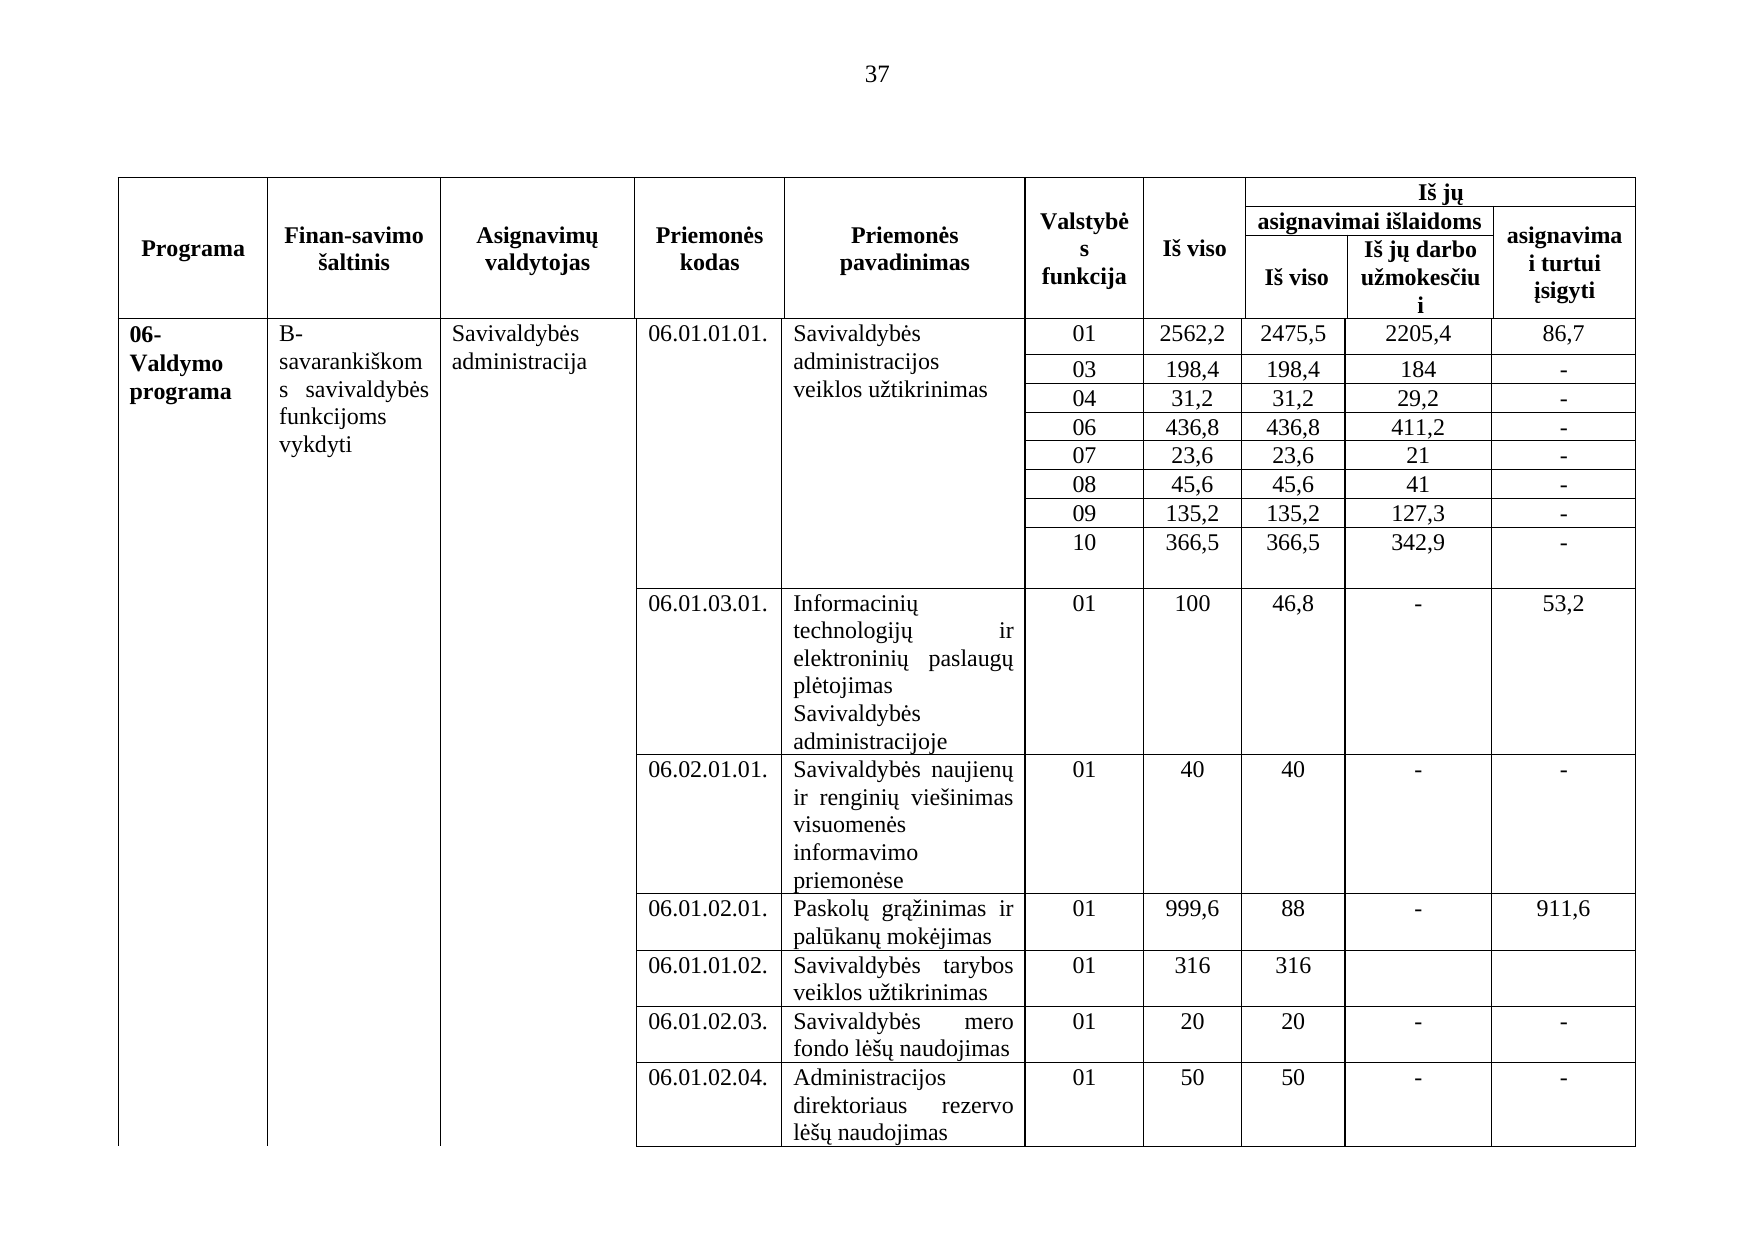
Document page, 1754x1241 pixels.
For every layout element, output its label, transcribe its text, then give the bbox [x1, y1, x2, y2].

table_cell Savivaldybės administracija [441, 319, 636, 1146]
table_cell 53,2 [1492, 589, 1635, 754]
table_cell 04 [1026, 384, 1143, 412]
table_cell - [1492, 1007, 1635, 1062]
table_cell 01 [1026, 319, 1143, 354]
table_cell - [1492, 441, 1635, 469]
table_cell [1492, 951, 1635, 1006]
table_cell - [1492, 499, 1635, 527]
table_cell 01 [1026, 755, 1143, 893]
table_cell 20 [1242, 1007, 1344, 1062]
table_cell Administracijos direktoriaus rezervo lėšų naudojimas [782, 1063, 1024, 1146]
table_cell 01 [1026, 1007, 1143, 1062]
table_cell 06.01.01.02. [637, 951, 781, 1006]
table_cell 21 [1346, 441, 1491, 469]
table_cell 127,3 [1346, 499, 1491, 527]
table_cell - [1346, 589, 1491, 754]
table_cell 50 [1144, 1063, 1241, 1146]
table_cell 06.02.01.01. [637, 755, 781, 893]
table_cell - [1492, 528, 1635, 588]
table_cell 2205,4 [1346, 319, 1491, 354]
table_cell - [1492, 384, 1635, 412]
table_cell 07 [1026, 441, 1143, 469]
table_cell 06.01.02.01. [637, 894, 781, 949]
table_header Finan-savimo šaltinis [268, 178, 440, 318]
table_cell 135,2 [1242, 499, 1344, 527]
table_cell 23,6 [1144, 441, 1241, 469]
table_cell 20 [1144, 1007, 1241, 1062]
table_cell asignavimai išlaidoms [1246, 207, 1493, 234]
table_cell 999,6 [1144, 894, 1241, 949]
table_cell 41 [1346, 470, 1491, 497]
table_cell - [1492, 1063, 1635, 1146]
table_cell 45,6 [1242, 470, 1344, 497]
table_cell Savivaldybės tarybos veiklos užtikrinimas [782, 951, 1024, 1006]
table_header Priemonės kodas [635, 178, 784, 318]
table_cell 45,6 [1144, 470, 1241, 497]
table_cell - [1492, 470, 1635, 497]
table_cell Informacinių technologijų ir elektroninių paslaugų plėtojimas Savivaldybės administracijoje [782, 589, 1024, 754]
table_cell 436,8 [1242, 413, 1344, 440]
table_cell 86,7 [1492, 319, 1635, 354]
table_cell 316 [1242, 951, 1344, 1006]
table_cell 911,6 [1492, 894, 1635, 949]
table_cell - [1492, 413, 1635, 440]
table_cell 06.01.03.01. [637, 589, 781, 754]
table_cell 06.01.01.01. [637, 319, 781, 588]
table_cell Iš jų darbo užmokesčiui [1348, 236, 1493, 318]
table_cell 06 [1026, 413, 1143, 440]
table_cell - [1346, 1063, 1491, 1146]
table_cell 436,8 [1144, 413, 1241, 440]
table_cell 23,6 [1242, 441, 1344, 469]
table_cell B-savarankiškoms savivaldybės funkcijoms vykdyti [268, 319, 440, 1146]
table_header Priemonės pavadinimas [785, 178, 1024, 318]
table_cell 88 [1242, 894, 1344, 949]
table_cell 08 [1026, 470, 1143, 497]
table_cell 09 [1026, 499, 1143, 527]
table_cell 50 [1242, 1063, 1344, 1146]
table_cell 31,2 [1242, 384, 1344, 412]
table_cell 40 [1242, 755, 1344, 893]
table_header Programa [119, 178, 267, 318]
table_cell - [1346, 755, 1491, 893]
table_cell 316 [1144, 951, 1241, 1006]
table_cell 2562,2 [1144, 319, 1241, 354]
table_cell 31,2 [1144, 384, 1241, 412]
table_cell 366,5 [1144, 528, 1241, 588]
table_header Iš jų [1246, 178, 1635, 206]
table_cell 01 [1026, 951, 1143, 1006]
table_cell - [1346, 894, 1491, 949]
table_cell [119, 588, 267, 1146]
table_header Iš viso [1144, 178, 1245, 318]
table_cell 135,2 [1144, 499, 1241, 527]
table_cell 01 [1026, 1063, 1143, 1146]
table_cell 198,4 [1144, 355, 1241, 383]
table_cell 01 [1026, 589, 1143, 754]
table_cell Iš viso [1246, 236, 1347, 318]
table_cell 366,5 [1242, 528, 1344, 588]
table_cell 40 [1144, 755, 1241, 893]
table_cell Savivaldybės administracijos veiklos užtikrinimas [782, 319, 1024, 588]
table_cell asignavimai turtui įsigyti [1494, 207, 1635, 318]
table_cell 2475,5 [1242, 319, 1344, 354]
table_cell 46,8 [1242, 589, 1344, 754]
table_header Asignavimų valdytojas [441, 178, 634, 318]
table_header Valstybės funkcija [1026, 178, 1143, 318]
table_cell - [1492, 355, 1635, 383]
table_cell 03 [1026, 355, 1143, 383]
table_cell Savivaldybės mero fondo lėšų naudojimas [782, 1007, 1024, 1062]
table_cell 29,2 [1346, 384, 1491, 412]
table_cell [1346, 951, 1491, 1006]
table_cell 184 [1346, 355, 1491, 383]
table_cell 10 [1026, 528, 1143, 588]
table_cell - [1346, 1007, 1491, 1062]
table_cell 342,9 [1346, 528, 1491, 588]
table_cell 198,4 [1242, 355, 1344, 383]
table_cell Paskolų grąžinimas ir palūkanų mokėjimas [782, 894, 1024, 949]
table_cell 06.01.02.04. [637, 1063, 781, 1146]
table_cell 100 [1144, 589, 1241, 754]
table_cell Savivaldybės naujienų ir renginių viešinimas visuomenės informavimo priemonėse [782, 755, 1024, 893]
table_cell - [1492, 755, 1635, 893]
table_cell 01 [1026, 894, 1143, 949]
table_cell 06- Valdymo programa [119, 319, 267, 588]
table_cell 06.01.02.03. [637, 1007, 781, 1062]
table_cell 411,2 [1346, 413, 1491, 440]
